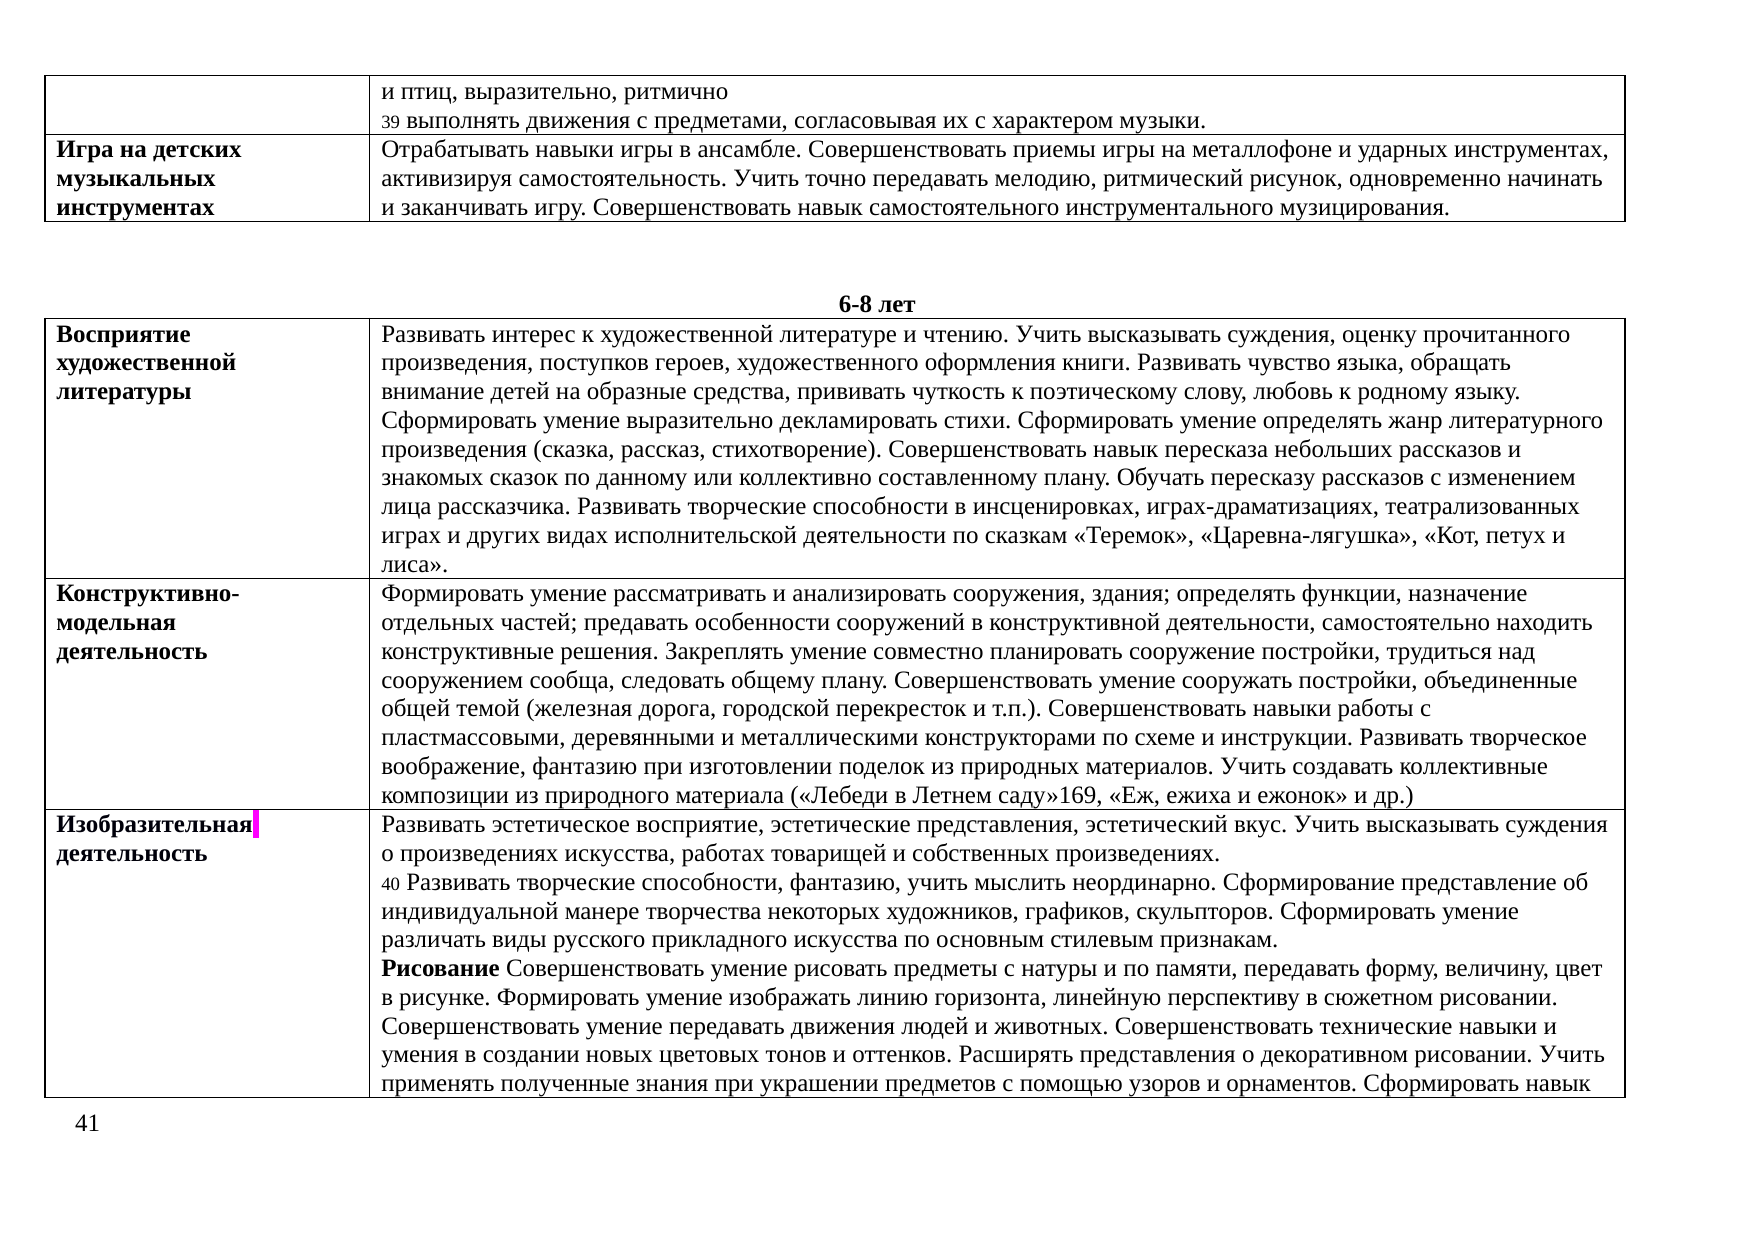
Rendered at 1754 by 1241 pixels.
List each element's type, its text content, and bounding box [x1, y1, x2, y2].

table_cell Конструктивно-модельная деятельность [46, 579, 369, 808]
table_cell Формировать умение рассматривать и анализировать сооружения, здания; определять функции, назначение отдельных частей; предавать особенности сооружений в конструктивной деятельности, самостоятельно находить конструктивные решения. Закреплять умение совместно планировать сооружение постройки, трудиться над сооружением сообща, следовать общему плану. Совершенствовать умение сооружать постройки, объединенные общей темой (железная дорога, городской перекресток и т.п.). Совершенствовать навыки работы с пластмассовыми, деревянными и металлическими конструкторами по схеме и инструкции. Развивать творческое воображение, фантазию при изготовлении поделок из природных материалов. Учить создавать коллективные композиции из природного материала («Лебеди в Летнем саду»169, «Еж, ежиха и ежонок» и др.) [370, 579, 1624, 808]
table_cell Изобразительная деятельность [46, 810, 369, 1097]
text 6-8 лет [75, 289, 1679, 318]
table_cell Отрабатывать навыки игры в ансамбле. Совершенствовать приемы игры на металлофоне и ударных инструментах, активизируя самостоятельность. Учить точно передавать мелодию, ритмический рисунок, одновременно начинать и заканчивать игру. Совершенствовать навык самостоятельного инструментального музицирования. [370, 135, 1624, 221]
table_cell Развивать эстетическое восприятие, эстетические представления, эстетический вкус. Учить высказывать суждения о произведениях искусства, работах товарищей и собственных произведениях. 40 Развивать творческие способности, фантазию, учить мыслить неординарно. Сформирование представление об индивидуальной манере творчества некоторых художников, графиков, скульпторов. Сформировать умение различать виды русского прикладного искусства по основным стилевым признакам. Рисование Совершенствовать умение рисовать предметы с натуры и по памяти, передавать форму, величину, цвет в рисунке. Формировать умение изображать линию горизонта, линейную перспективу в сюжетном рисовании. Совершенствовать умение передавать движения людей и животных. Совершенствовать технические навыки и умения в создании новых цветовых тонов и оттенков. Расширять представления о декоративном рисовании. Учить применять полученные знания при украшении предметов с помощью узоров и орнаментов. Сформировать навык [370, 810, 1624, 1097]
table_header Восприятие художественной литературы [46, 319, 369, 577]
table_header Развивать интерес к художественной литературе и чтению. Учить высказывать суждения, оценку прочитанного произведения, поступков героев, художественного оформления книги. Развивать чувство языка, обращать внимание детей на образные средства, прививать чуткость к поэтическому слову, любовь к родному языку. Сформировать умение выразительно декламировать стихи. Сформировать умение определять жанр литературного произведения (сказка, рассказ, стихотворение). Совершенствовать навык пересказа небольших рассказов и знакомых сказок по данному или коллективно составленному плану. Обучать пересказу рассказов с изменением лица рассказчика. Развивать творческие способности в инсценировках, играх-драматизациях, театрализованных играх и других видах исполнительской деятельности по сказкам «Теремок», «Царевна-лягушка», «Кот, петух и лиса». [370, 319, 1624, 577]
table_cell и птиц, выразительно, ритмично 39 выполнять движения с предметами, согласовывая их с характером музыки. [370, 76, 1624, 133]
table_cell [46, 76, 369, 133]
table_cell Игра на детских музыкальных инструментах [46, 135, 369, 221]
